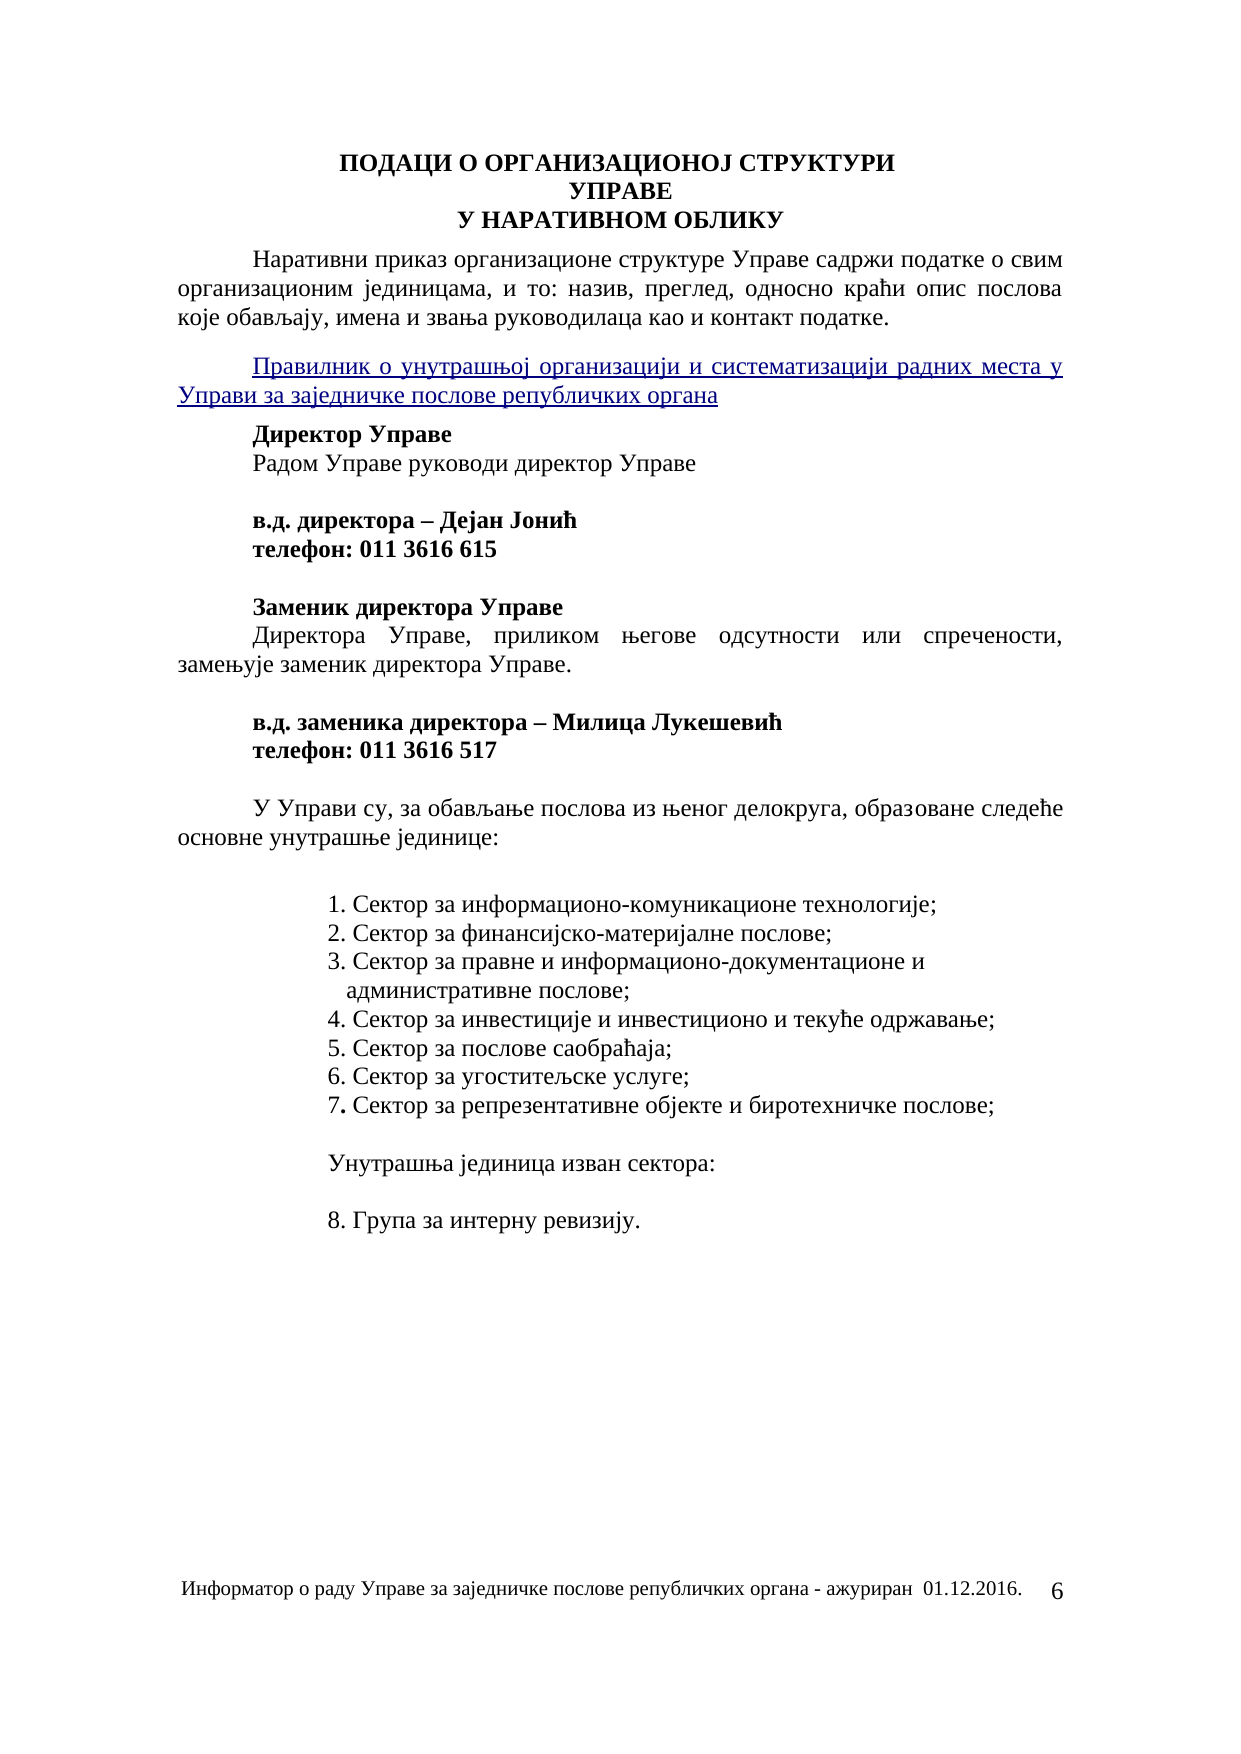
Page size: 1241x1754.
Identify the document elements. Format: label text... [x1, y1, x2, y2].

text в.д. директора – Дејан Јонић [177, 506, 1063, 534]
text ПОДАЦИ О ОРГАНИЗАЦИОНОЈ СТРУКТУРИ [177, 148, 1063, 176]
text телефон: 011 3616 517 [177, 736, 1063, 764]
text в.д. заменика директора – Милица Лукешевић [177, 707, 1063, 736]
text У НАРАТИВНОМ ОБЛИКУ [177, 205, 1063, 234]
text административне послове; [177, 975, 1063, 1004]
text 1. Сектор за информационо-комуникационе технологије; [177, 889, 1063, 918]
text 8. Група за интерну ревизију. [177, 1205, 1063, 1234]
text Директора Управе, приликом његове одсутности или спречености, замењује заменик директора Управе. [177, 621, 1063, 678]
text Наративни приказ организационе структуре Управе садржи податке о свим организационим јединицама, и то: назив, преглед, односно краћи опис послова које обављају, имена и звања руководилаца као и контакт податке. [177, 244, 1063, 331]
text 2. Сектор за финансијско-материјалне послове; [177, 918, 1063, 946]
text телефон: 011 3616 615 [177, 534, 1063, 563]
text 4. Сектор за инвестиције и инвестиционо и текуће одржавање; [177, 1004, 1063, 1033]
text УПРАВЕ [177, 176, 1063, 205]
text Директор Управе [177, 419, 1063, 448]
text 5. Сектор за послове саобраћаја; [177, 1033, 1063, 1061]
text 3. Сектор за правне и информационо-документационе и [177, 946, 1063, 975]
text 6. Сектор за угоститељске услуге; [177, 1061, 1063, 1090]
text У Управи су, за обављање послова из њеног делокруга, образоване следеће основне унутрашње јединице: [177, 793, 1063, 851]
text Унутрашња јединица изван сектора: [177, 1148, 1063, 1176]
text Радом Управе руководи директор Управе [177, 448, 1063, 477]
text Правилник о унутрашњој организацији и систематизацији радних места у Управи за заједничке послове републичких органа [177, 351, 1063, 409]
text Заменик директора Управе [177, 592, 1063, 621]
text 7. Сектор за репрезентативне објекте и биротехничке послове; [177, 1090, 1063, 1119]
